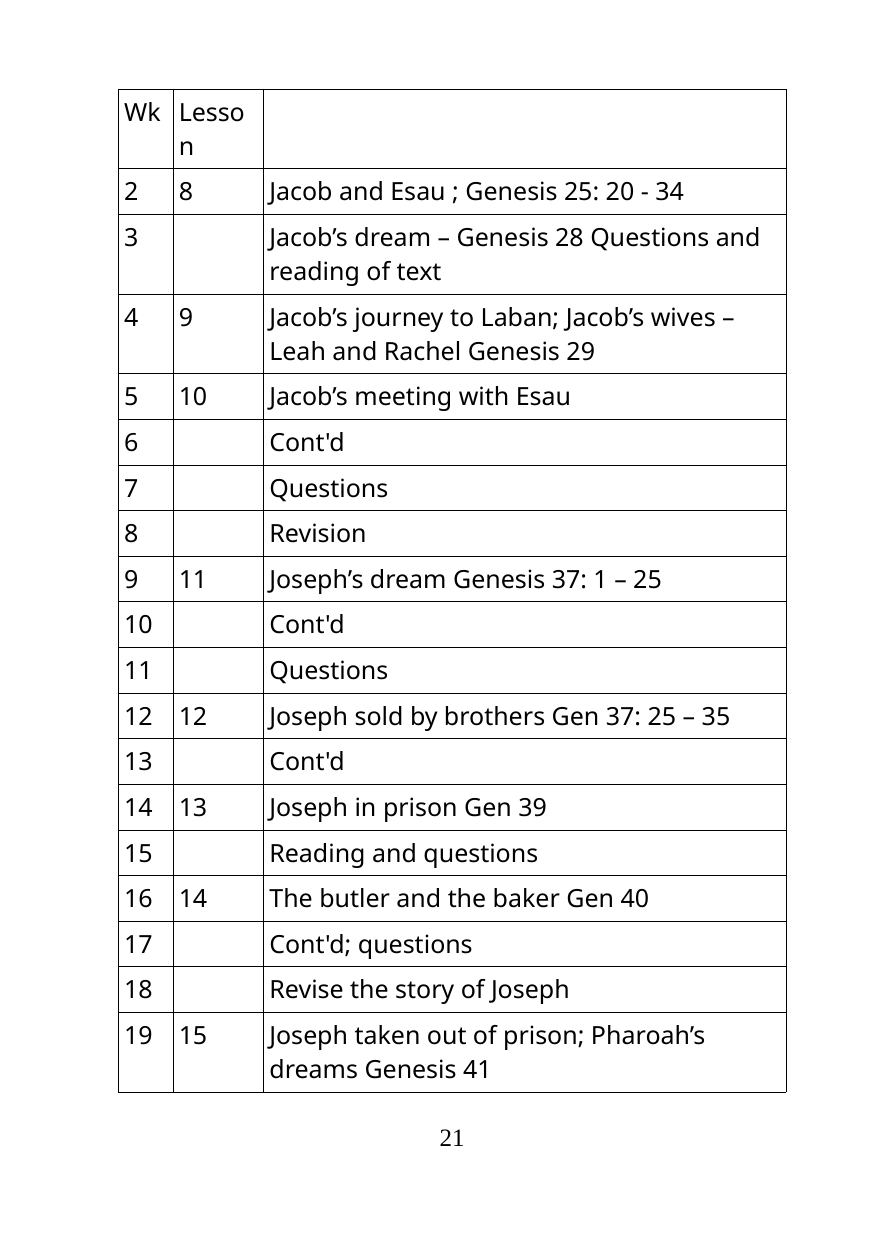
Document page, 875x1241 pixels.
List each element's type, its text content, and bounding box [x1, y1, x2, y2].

table_cell [174, 922, 263, 966]
table_cell [174, 466, 263, 510]
table_cell Joseph in prison Gen 39 [264, 785, 786, 829]
table_cell The butler and the baker Gen 40 [264, 876, 786, 921]
table_cell 12 [174, 694, 263, 738]
table_cell 13 [174, 785, 263, 829]
table_header [264, 90, 786, 168]
table_cell 15 [174, 1013, 263, 1092]
table_cell 8 [174, 169, 263, 214]
table_cell 16 [119, 876, 173, 921]
table_cell 9 [119, 557, 173, 601]
table_header Wk [119, 90, 173, 168]
table_cell Questions [264, 466, 786, 510]
table_cell 11 [174, 557, 263, 601]
table_cell Joseph’s dream Genesis 37: 1 – 25 [264, 557, 786, 601]
table_cell Cont'd [264, 739, 786, 784]
table_cell 17 [119, 922, 173, 966]
table_cell 10 [119, 602, 173, 647]
table_cell Questions [264, 648, 786, 693]
table_cell Revision [264, 511, 786, 556]
table_cell 13 [119, 739, 173, 784]
table_cell Jacob’s journey to Laban; Jacob’s wives –Leah and Rachel Genesis 29 [264, 295, 786, 373]
table_cell Cont'd [264, 602, 786, 647]
table_cell Jacob and Esau ; Genesis 25: 20 - 34 [264, 169, 786, 214]
table_cell 2 [119, 169, 173, 214]
table_cell 7 [119, 466, 173, 510]
table_cell Joseph sold by brothers Gen 37: 25 – 35 [264, 694, 786, 738]
table_cell [174, 967, 263, 1012]
table_cell 15 [119, 831, 173, 875]
table_cell Reading and questions [264, 831, 786, 875]
table_cell 11 [119, 648, 173, 693]
table_cell 3 [119, 215, 173, 293]
table_cell Jacob’s dream – Genesis 28 Questions and reading of text [264, 215, 786, 293]
table_cell [174, 602, 263, 647]
table_header Lesson [174, 90, 263, 168]
table_cell 8 [119, 511, 173, 556]
table_cell Revise the story of Joseph [264, 967, 786, 1012]
table_cell Cont'd [264, 420, 786, 464]
table_cell 18 [119, 967, 173, 1012]
table_cell 4 [119, 295, 173, 373]
table_cell Joseph taken out of prison; Pharoah’s dreams Genesis 41 [264, 1013, 786, 1092]
table_cell 10 [174, 374, 263, 419]
table_cell [174, 648, 263, 693]
table_cell 9 [174, 295, 263, 373]
table_cell [174, 420, 263, 464]
table_cell Jacob’s meeting with Esau [264, 374, 786, 419]
table_cell 19 [119, 1013, 173, 1092]
table_cell [174, 831, 263, 875]
table_cell 6 [119, 420, 173, 464]
table_cell [174, 739, 263, 784]
table_cell [174, 215, 263, 293]
table_cell 5 [119, 374, 173, 419]
table_cell Cont'd; questions [264, 922, 786, 966]
table_cell 14 [174, 876, 263, 921]
table_cell 12 [119, 694, 173, 738]
table_cell 14 [119, 785, 173, 829]
table_cell [174, 511, 263, 556]
